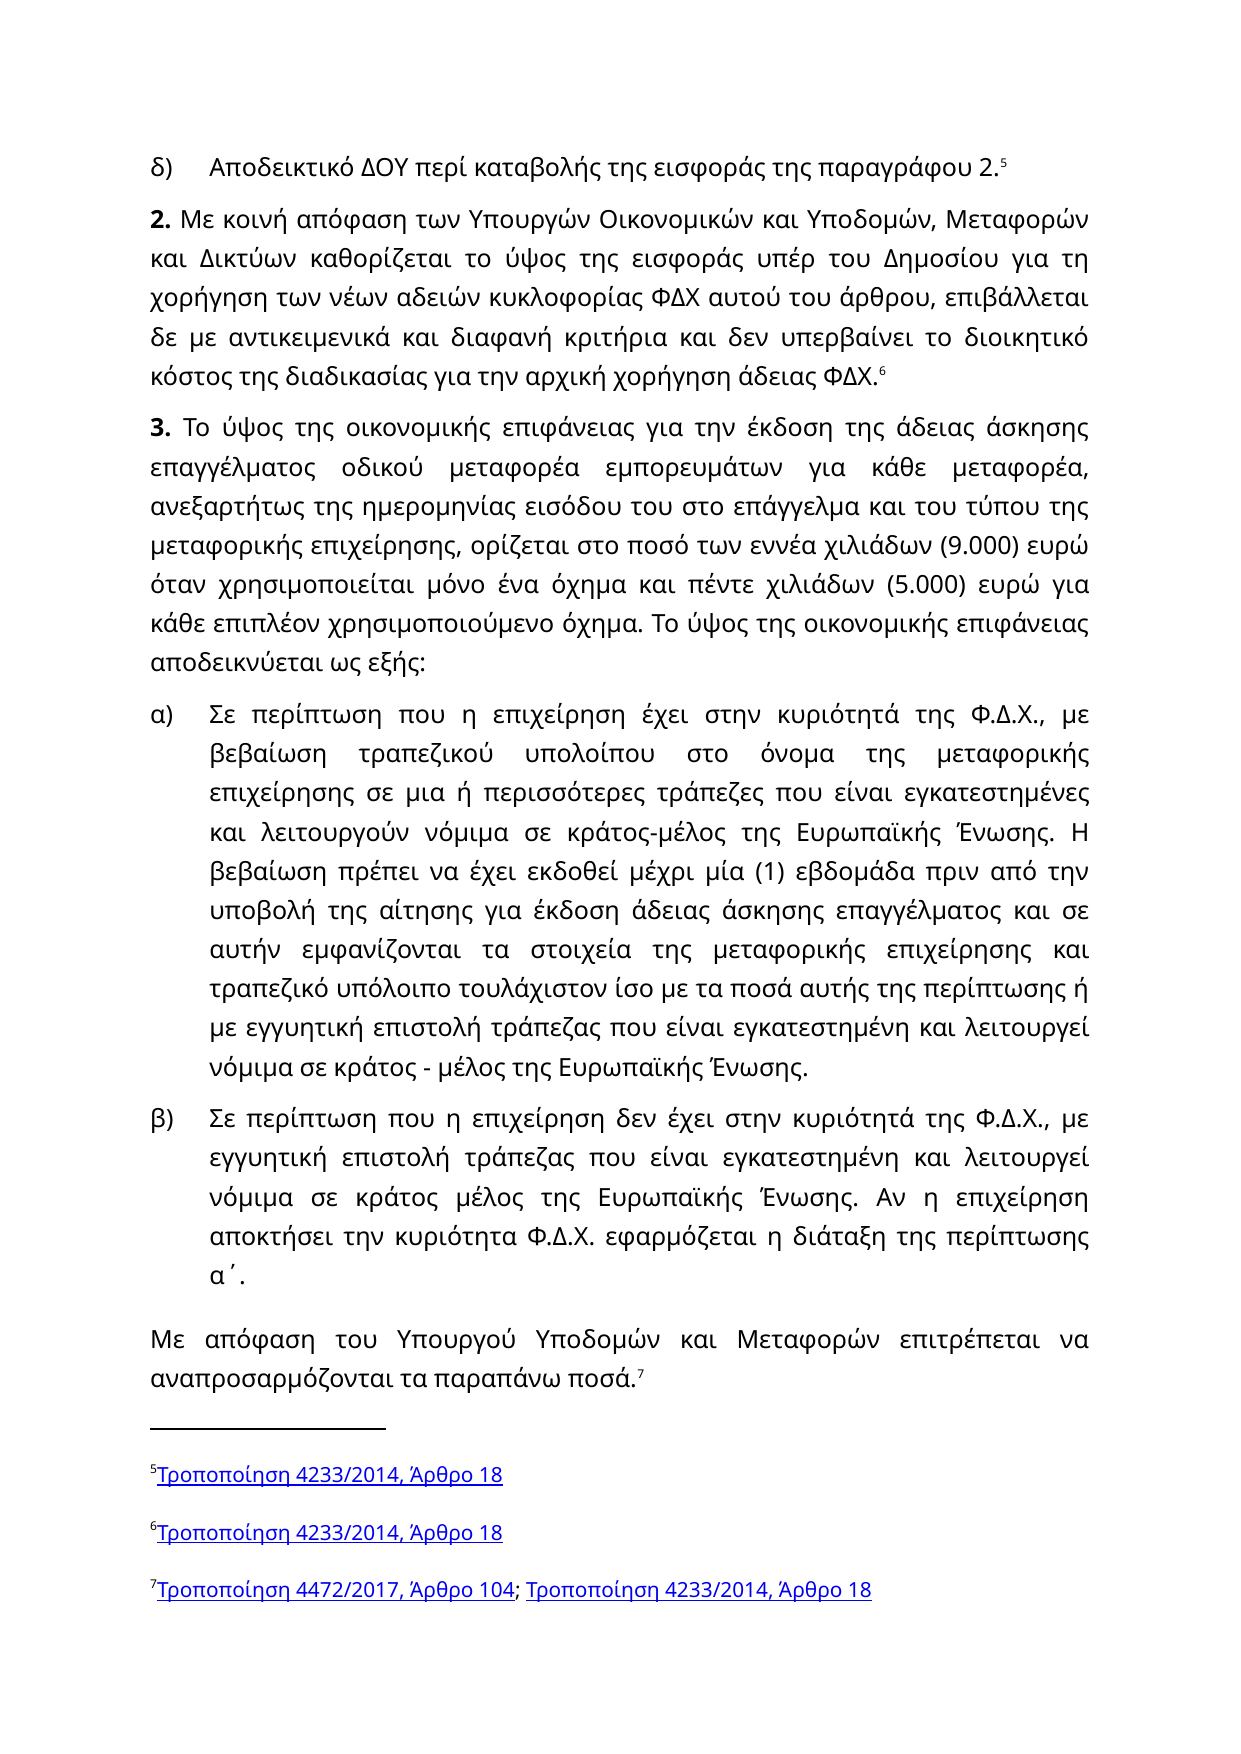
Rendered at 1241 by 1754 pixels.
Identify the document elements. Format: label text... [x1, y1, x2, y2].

text 3. Το ύψος της οικονομικής επιφάνειας για την έκδοση της άδειας άσκησης επαγγέλματος οδικού μεταφορέα εμπορευμάτων για κάθε μεταφορέα, ανεξαρτήτως της ημερομηνίας εισόδου του στο επάγγελμα και του τύπου της μεταφορικής επιχείρησης, ορίζεται στο ποσό των εννέα χιλιάδων (9.000) ευρώ όταν χρησιμοποιείται μόνο ένα όχημα και πέντε χιλιάδων (5.000) ευρώ για κάθε επιπλέον χρησιμοποιούμενο όχημα. Το ύψος της οικονομικής επιφάνειας αποδεικνύεται ως εξής: [150, 410, 1090, 679]
text Τροποποίηση 4233/2014, Άρθρο 18 [150, 1518, 1090, 1546]
text Με απόφαση του Υπουργού Υποδομών και Μεταφορών επιτρέπεται να αναπροσαρμόζονται τα παραπάνω ποσά. [150, 1322, 1090, 1395]
list β) Σε περίπτωση που η επιχείρηση δεν έχει στην κυριότητά της Φ.Δ.Χ., με εγγυητική επιστολή τράπεζας που είναι εγκατεστημένη και λειτουργεί νόμιμα σε κράτος μέλος της Ευρωπαϊκής Ένωσης. Αν η επιχείρηση αποκτήσει την κυριότητα Φ.Δ.Χ. εφαρμόζεται η διάταξη της περίπτωσης α΄. [150, 1101, 1090, 1292]
list α) Σε περίπτωση που η επιχείρηση έχει στην κυριότητά της Φ.Δ.Χ., με βεβαίωση τραπεζικού υπολοίπου στο όνομα της μεταφορικής επιχείρησης σε μια ή περισσότερες τράπεζες που είναι εγκατεστημένες και λειτουργούν νόμιμα σε κράτος-μέλος της Ευρωπαϊκής Ένωσης. Η βεβαίωση πρέπει να έχει εκδοθεί μέχρι μία (1) εβδομάδα πριν από την υποβολή της αίτησης για έκδοση άδειας άσκησης επαγγέλματος και σε αυτήν εμφανίζονται τα στοιχεία της μεταφορικής επιχείρησης και τραπεζικό υπόλοιπο τουλάχιστον ίσο με τα ποσά αυτής της περίπτωσης ή με εγγυητική επιστολή τράπεζας που είναι εγκατεστημένη και λειτουργεί νόμιμα σε κράτος - μέλος της Ευρωπαϊκής Ένωσης. [150, 697, 1090, 1083]
text Τροποποίηση 4472/2017, Άρθρο 104; Τροποποίηση 4233/2014, Άρθρο 18 [150, 1576, 1090, 1604]
text Τροποποίηση 4233/2014, Άρθρο 18 [150, 1460, 1090, 1489]
list δ) Αποδεικτικό ΔΟΥ περί καταβολής της εισφοράς της παραγράφου 2. [150, 150, 1090, 184]
text 2. Με κοινή απόφαση των Υπουργών Οικονομικών και Υποδομών, Μεταφορών και Δικτύων καθορίζεται το ύψος της εισφοράς υπέρ του Δημοσίου για τη χορήγηση των νέων αδειών κυκλοφορίας ΦΔΧ αυτού του άρθρου, επιβάλλεται δε με αντικειμενικά και διαφανή κριτήρια και δεν υπερβαίνει το διοικητικό κόστος της διαδικασίας για την αρχική χορήγηση άδειας ΦΔΧ. [150, 202, 1090, 392]
